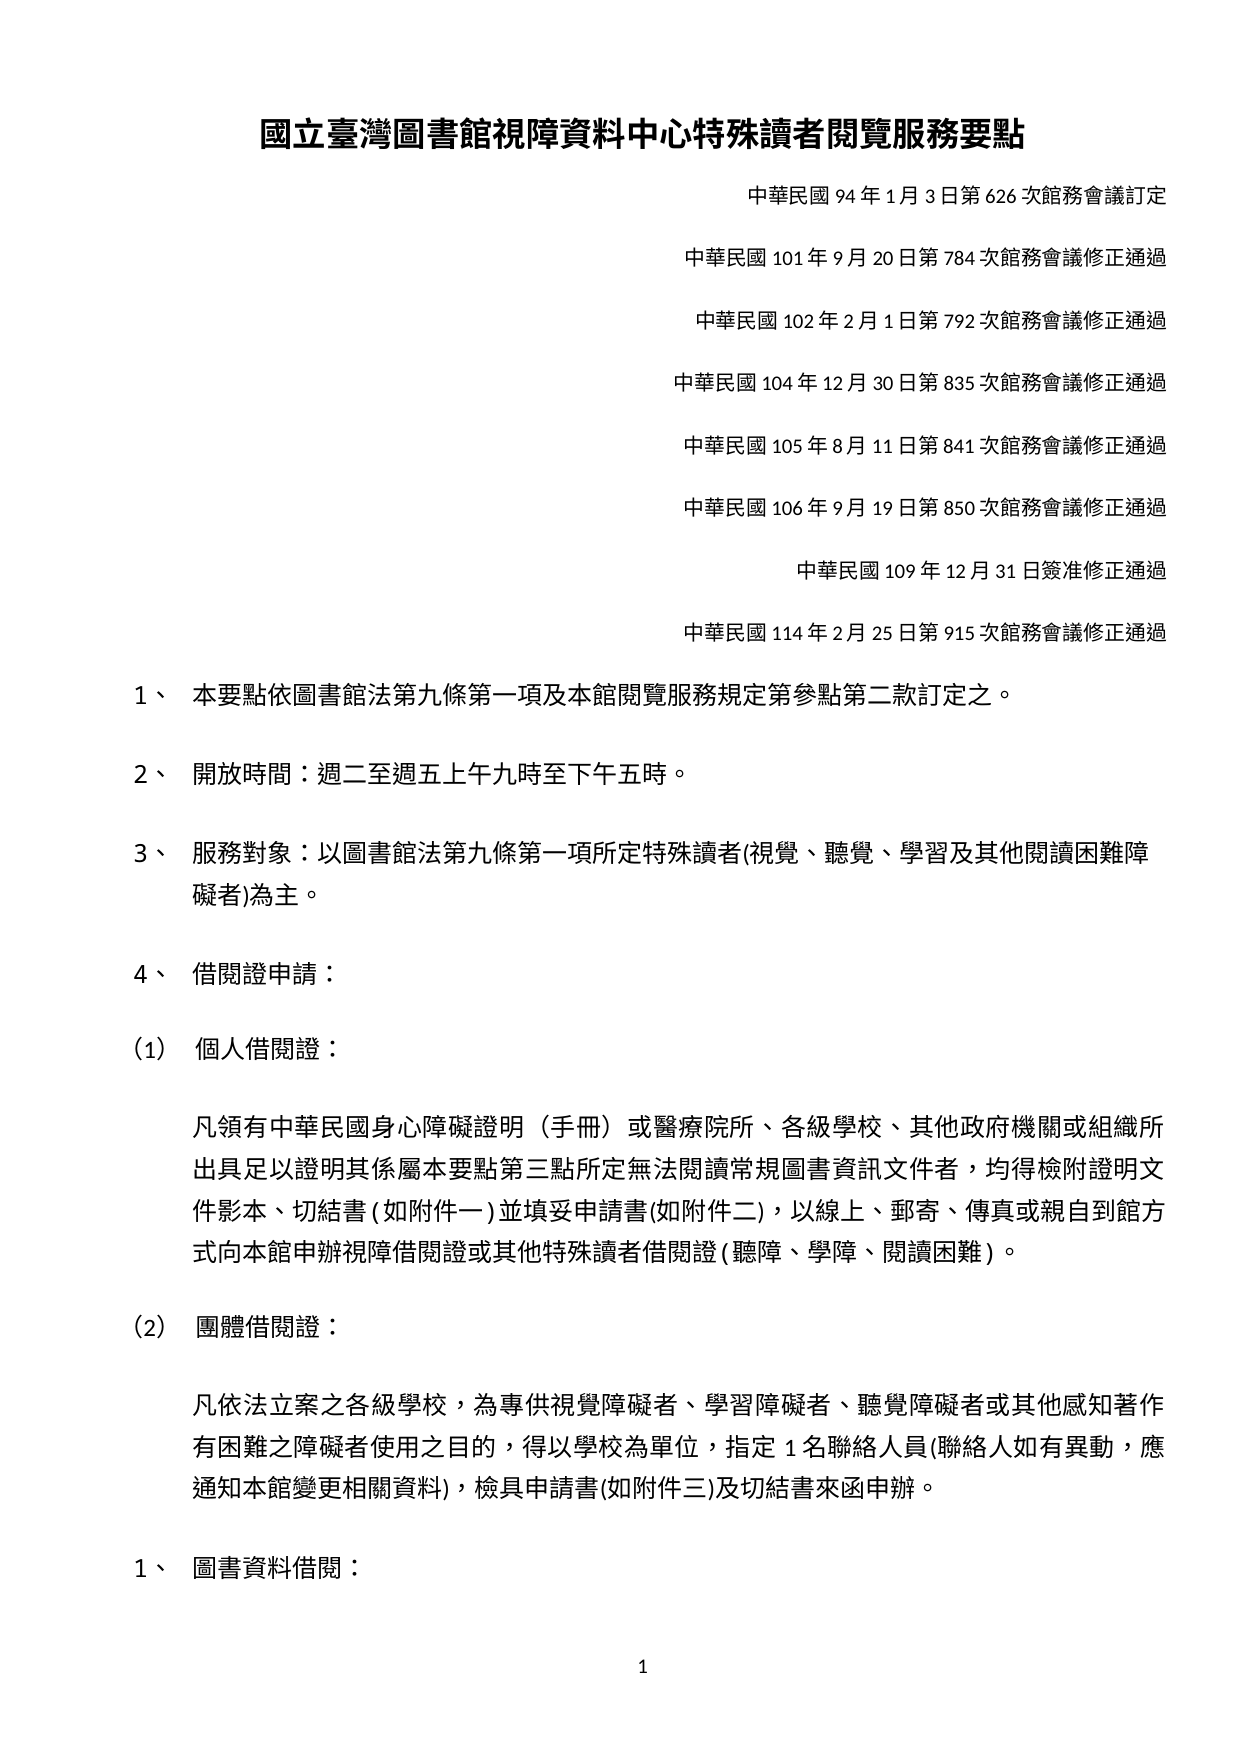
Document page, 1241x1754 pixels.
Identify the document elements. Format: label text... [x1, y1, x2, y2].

text 國立臺灣圖書館視障資料中心特殊讀者閱覽服務要點 [118, 90, 1167, 152]
list 本要點依圖書館法第九條第一項及本館閱覽服務規定第參點第二款訂定之。 [133, 671, 1167, 713]
list 開放時間：週二至週五上午九時至下午五時。 [133, 750, 1167, 792]
text 中華民國105年8月11日第841 次館務會議修正通過 [118, 402, 1167, 465]
text 中華民國101年9月20日第784次館務會議修正通過 [118, 215, 1167, 277]
list 圖書資料借閱： [133, 1544, 1167, 1585]
text 中華民國104年12月30日第835次館務會議修正通過 [118, 340, 1167, 402]
list 服務對象：以圖書館法第九條第一項所定特殊讀者(視覺、聽覺、學習及其他閱讀困難障礙者)為主。 [133, 829, 1167, 913]
text 凡領有中華民國身心障礙證明（手冊）或醫療院所、各級學校、其他政府機關或組織所出具足以證明其係屬本要點第三點所定無法閱讀常規圖書資訊文件者，均得檢附證明文件影本、切結書(如附件一)並填妥申請書(如附件二)，以線上、郵寄、傳真或親自到館方式向本館申辦視障借閱證或其他特殊讀者借閱證(聽障、學障、閱讀困難)。 [192, 1103, 1167, 1270]
list 個人借閱證： [118, 1029, 1167, 1066]
text 凡依法立案之各級學校，為專供視覺障礙者、學習障礙者、聽覺障礙者或其他感知著作有困難之障礙者使用之目的，得以學校為單位，指定1名聯絡人員(聯絡人如有異動，應通知本館變更相關資料)，檢具申請書(如附件三)及切結書來函申辦。 [192, 1381, 1167, 1506]
text 中華民國106年9月19 日第850次館務會議修正通過 [118, 465, 1167, 527]
list 借閱證申請： [133, 950, 1167, 992]
text 中華民國102年2月1日第792次館務會議修正通過 [118, 277, 1167, 340]
text 中華民國114年2月25 日第915次館務會議修正通過 [118, 590, 1167, 652]
text 中華民國109年12月31 日簽准修正通過 [118, 527, 1167, 590]
list 團體借閱證： [118, 1307, 1167, 1344]
text 中華民國94年1月3日第626次館務會議訂定 [118, 152, 1167, 215]
